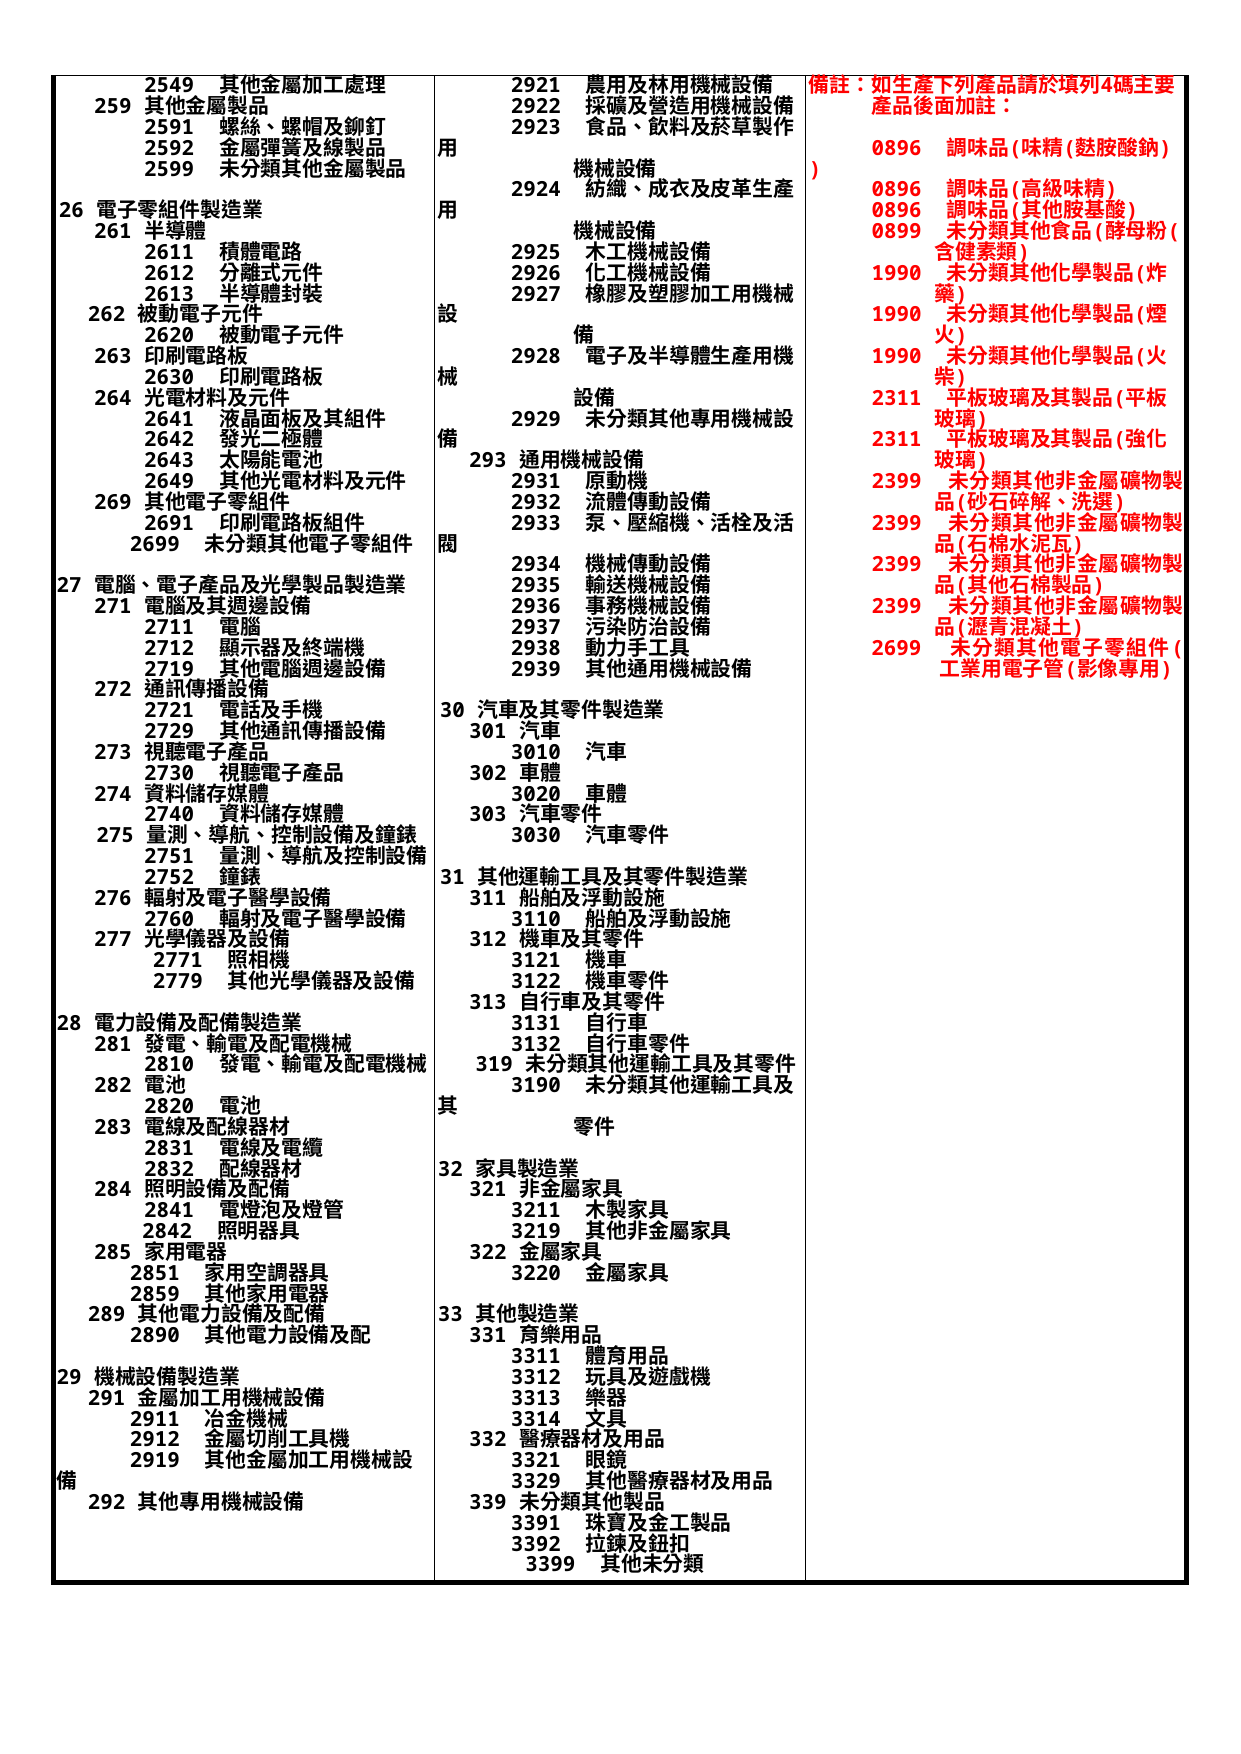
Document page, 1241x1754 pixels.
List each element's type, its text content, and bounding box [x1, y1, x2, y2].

table_cell 備註：如生產下列產品請於填列4碼主要產品後面加註： 0896 調味品(味精(麩胺酸鈉)) 0896 調味品(高級味精) 0896 調味品(其他胺基酸) 0899 未分類其他食品(酵母粉(含健素類) 1990 未分類其他化學製品(炸藥) 1990 未分類其他化學製品(煙火) 1990 未分類其他化學製品(火柴) 2311 平板玻璃及其製品(平板玻璃) 2311 平板玻璃及其製品(強化玻璃) 2399 未分類其他非金屬礦物製品(砂石碎解、洗選) 2399 未分類其他非金屬礦物製品(石棉水泥瓦) 2399 未分類其他非金屬礦物製品(其他石棉製品) 2399 未分類其他非金屬礦物製品(瀝青混凝土) 2699 未分類其他電子零組件(工業用電子管(影像專用) [806, 76, 1184, 1580]
table_cell 2549 其他金屬加工處理 259 其他金屬製品 2591 螺絲、螺帽及鉚釘 2592 金屬彈簧及線製品 2599 未分類其他金屬製品 26 電子零組件製造業 261 半導體 2611 積體電路 2612 分離式元件 2613 半導體封裝 262 被動電子元件 2620 被動電子元件 263 印刷電路板 2630 印刷電路板 264 光電材料及元件 2641 液晶面板及其組件 2642 發光二極體 2643 太陽能電池 2649 其他光電材料及元件 269 其他電子零組件 2691 印刷電路板組件 2699 未分類其他電子零組件 27 電腦、電子產品及光學製品製造業 271 電腦及其週邊設備 2711 電腦 2712 顯示器及終端機 2719 其他電腦週邊設備 272 通訊傳播設備 2721 電話及手機 2729 其他通訊傳播設備 273 視聽電子產品 2730 視聽電子產品 274 資料儲存媒體 2740 資料儲存媒體 275 量測、導航、控制設備及鐘錶 2751 量測、導航及控制設備 2752 鐘錶 276 輻射及電子醫學設備 2760 輻射及電子醫學設備 277 光學儀器及設備 2771 照相機 2779 其他光學儀器及設備 28 電力設備及配備製造業 281 發電、輸電及配電機械 2810 發電、輸電及配電機械 282 電池 2820 電池 283 電線及配線器材 2831 電線及電纜 2832 配線器材 284 照明設備及配備 2841 電燈泡及燈管 2842 照明器具 285 家用電器 2851 家用空調器具 2859 其他家用電器 289 其他電力設備及配備 2890 其他電力設備及配 29 機械設備製造業 291 金屬加工用機械設備 2911 冶金機械 2912 金屬切削工具機 2919 其他金屬加工用機械設備 292 其他專用機械設備 [56, 76, 434, 1580]
table_cell 2921 農用及林用機械設備 2922 採礦及營造用機械設備 2923 食品、飲料及菸草製作用 機械設備 2924 紡織、成衣及皮革生產用 機械設備 2925 木工機械設備 2926 化工機械設備 2927 橡膠及塑膠加工用機械設 備 2928 電子及半導體生產用機械 設備 2929 未分類其他專用機械設備 293 通用機械設備 2931 原動機 2932 流體傳動設備 2933 泵、壓縮機、活栓及活閥 2934 機械傳動設備 2935 輸送機械設備 2936 事務機械設備 2937 污染防治設備 2938 動力手工具 2939 其他通用機械設備 30 汽車及其零件製造業 301 汽車 3010 汽車 302 車體 3020 車體 303 汽車零件 3030 汽車零件 31 其他運輸工具及其零件製造業 311 船舶及浮動設施 3110 船舶及浮動設施 312 機車及其零件 3121 機車 3122 機車零件 313 自行車及其零件 3131 自行車 3132 自行車零件 319 未分類其他運輸工具及其零件 3190 未分類其他運輸工具及其 零件 32 家具製造業 321 非金屬家具 3211 木製家具 3219 其他非金屬家具 322 金屬家具 3220 金屬家具 33 其他製造業 331 育樂用品 3311 體育用品 3312 玩具及遊戲機 3313 樂器 3314 文具 332 醫療器材及用品 3321 眼鏡 3329 其他醫療器材及用品 339 未分類其他製品 3391 珠寶及金工製品 3392 拉鍊及鈕扣 3399 其他未分類 [435, 76, 805, 1580]
